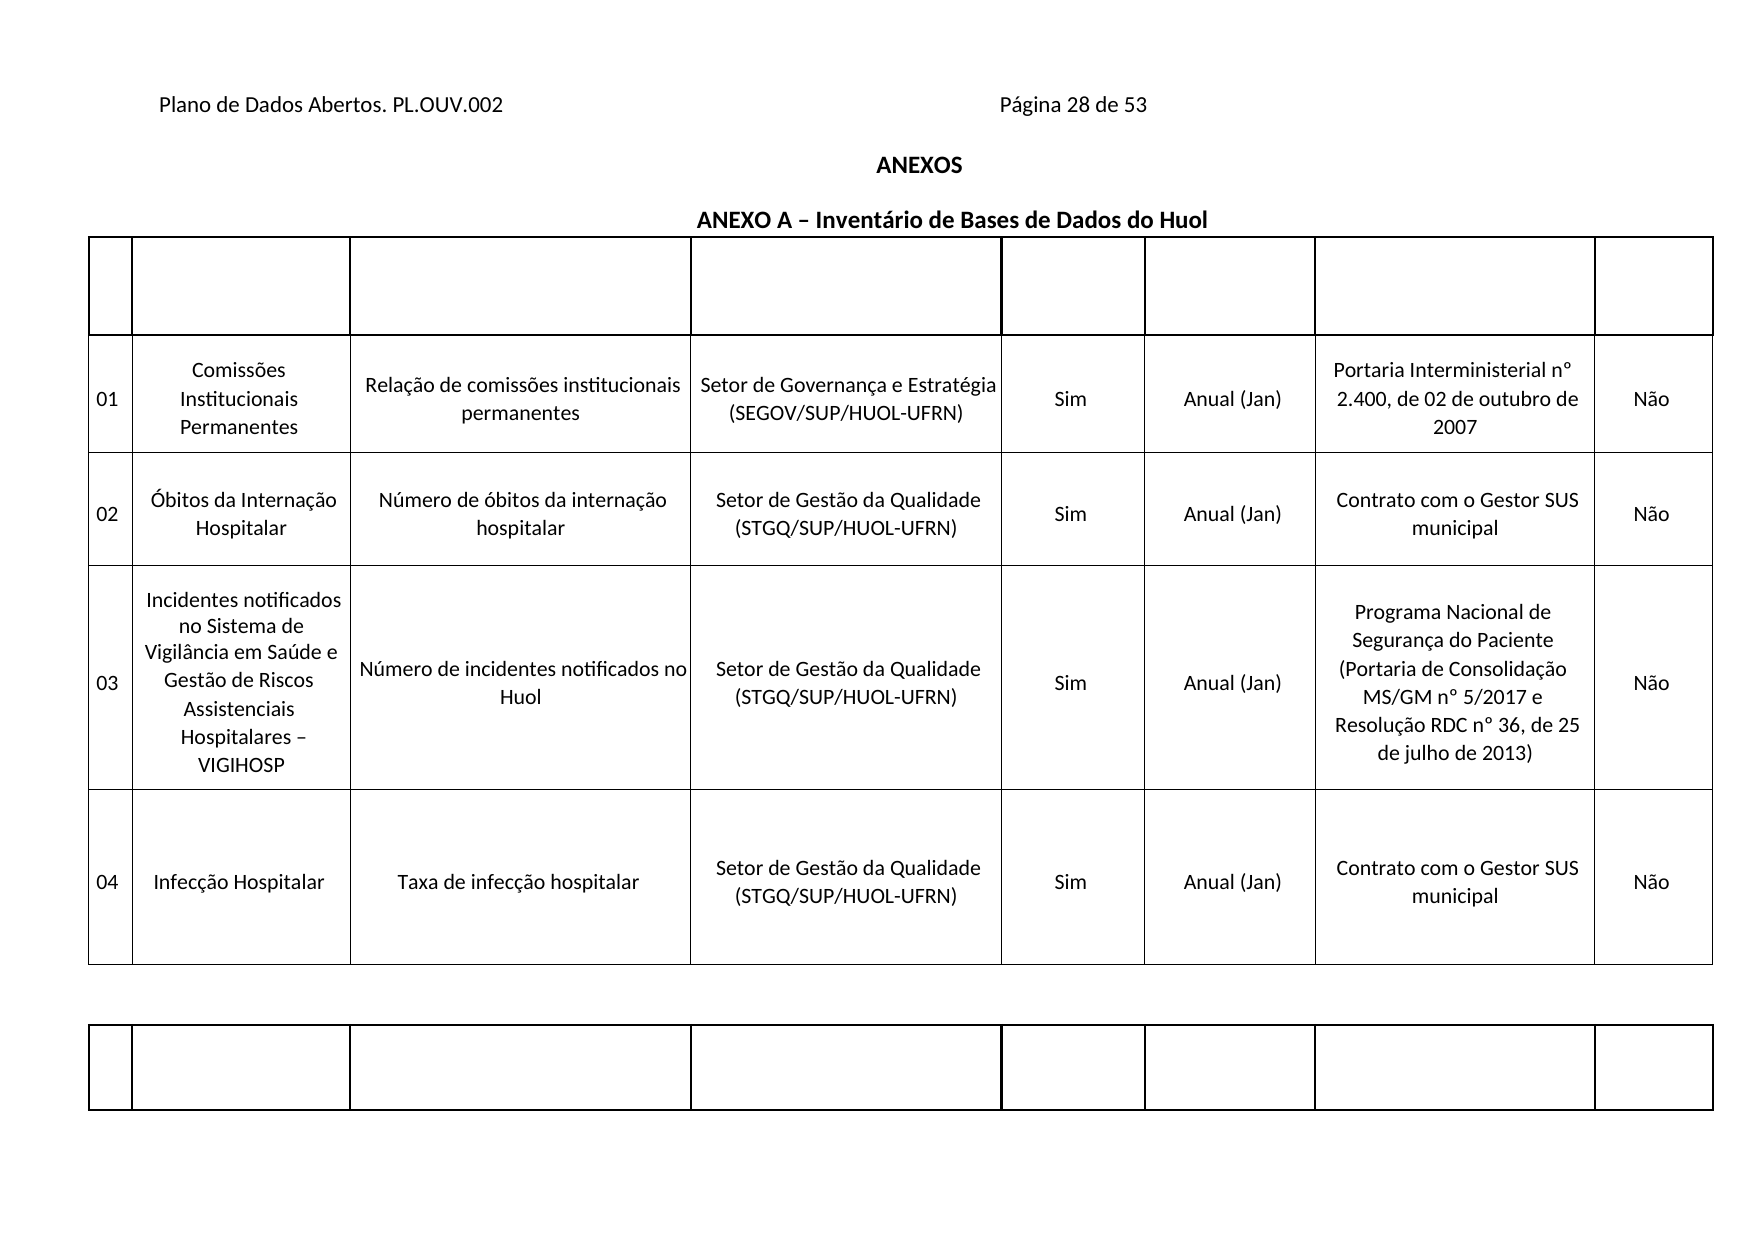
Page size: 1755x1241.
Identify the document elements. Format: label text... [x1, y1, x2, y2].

table_cell Comissões Institucionais Permanentes [133, 336, 350, 452]
table_cell Sim [1002, 453, 1144, 565]
table_cell Anual (Jan) [1145, 790, 1315, 963]
table_cell 01 [89, 336, 132, 452]
table_cell 04 [89, 790, 132, 963]
table_cell Não [1595, 566, 1712, 789]
table_header Política pública relacionada, quando aplicável. [1316, 238, 1594, 333]
table_header Nome da base de dados [133, 1026, 349, 1109]
table_cell Incidentes notificados no Sistema de Vigilância em Saúde e Gestão de Riscos Assistenciais Hospitalares – VIGIHOSP [133, 566, 350, 789]
table_cell Sim [1002, 790, 1144, 963]
table_header Possui conteúdo [1596, 1026, 1712, 1109]
table_cell Portaria Interministerial nº 2.400, de 02 de outubro de 2007 [1316, 336, 1594, 452]
subtitle ANEXOS [631, 149, 1213, 179]
table_header # [90, 238, 131, 333]
table_cell Setor de Governança e Estratégia (SEGOV/SUP/HUOL-UFRN) [691, 336, 1001, 452]
table_cell Contrato com o Gestor SUS municipal [1316, 453, 1594, 565]
table_cell 03 [89, 566, 132, 789]
table_cell Contrato com o Gestor SUS municipal [1316, 790, 1594, 963]
table_header Periodicidade de atualização [1146, 238, 1314, 333]
table_header Disponível em dados.gov.br? [1003, 238, 1144, 333]
table_header Descrição da base [351, 1026, 690, 1109]
table_header Política pública relacionada, quando aplicável. [1316, 1026, 1594, 1109]
table_header Unidade/responsável pela base [692, 1026, 1000, 1109]
table_cell Setor de Gestão da Qualidade (STGQ/SUP/HUOL-UFRN) [691, 453, 1001, 565]
table_header Possui conteúdo sigiloso? [1596, 238, 1712, 333]
table_cell Programa Nacional de Segurança do Paciente (Portaria de Consolidação MS/GM nº 5/2017 e Resolução RDC nº 36, de 25 de julho de 2013) [1316, 566, 1594, 789]
table_header Periodicidade de atualização [1146, 1026, 1314, 1109]
table_cell Sim [1002, 336, 1144, 452]
table_cell Não [1595, 790, 1712, 963]
table_cell Sim [1002, 566, 1144, 789]
table_cell Não [1595, 336, 1712, 452]
table_header # [90, 1026, 131, 1109]
table_header Nome da base de dados [133, 238, 349, 333]
table_cell Setor de Gestão da Qualidade (STGQ/SUP/HUOL-UFRN) [691, 566, 1001, 789]
table_cell Relação de comissões institucionais permanentes [351, 336, 690, 452]
table_cell Anual (Jan) [1145, 336, 1315, 452]
table_cell Óbitos da Internação Hospitalar [133, 453, 350, 565]
table_cell Número de óbitos da internação hospitalar [351, 453, 690, 565]
table_cell Anual (Jan) [1145, 453, 1315, 565]
table_cell Taxa de infecção hospitalar [351, 790, 690, 963]
table_header Unidade/responsável pela base [692, 238, 1000, 333]
table_cell Infecção Hospitalar [133, 790, 350, 963]
table_cell Setor de Gestão da Qualidade (STGQ/SUP/HUOL-UFRN) [691, 790, 1001, 963]
table_cell 02 [89, 453, 132, 565]
table_header Descrição da base [351, 238, 690, 333]
table_cell Número de incidentes notificados no Huol [351, 566, 690, 789]
table_cell Não [1595, 453, 1712, 565]
subtitle ANEXO A – Inventário de Bases de Dados do Huol [207, 204, 1214, 234]
table_cell Anual (Jan) [1145, 566, 1315, 789]
table_header Disponível em dados.gov.br? [1003, 1026, 1144, 1109]
